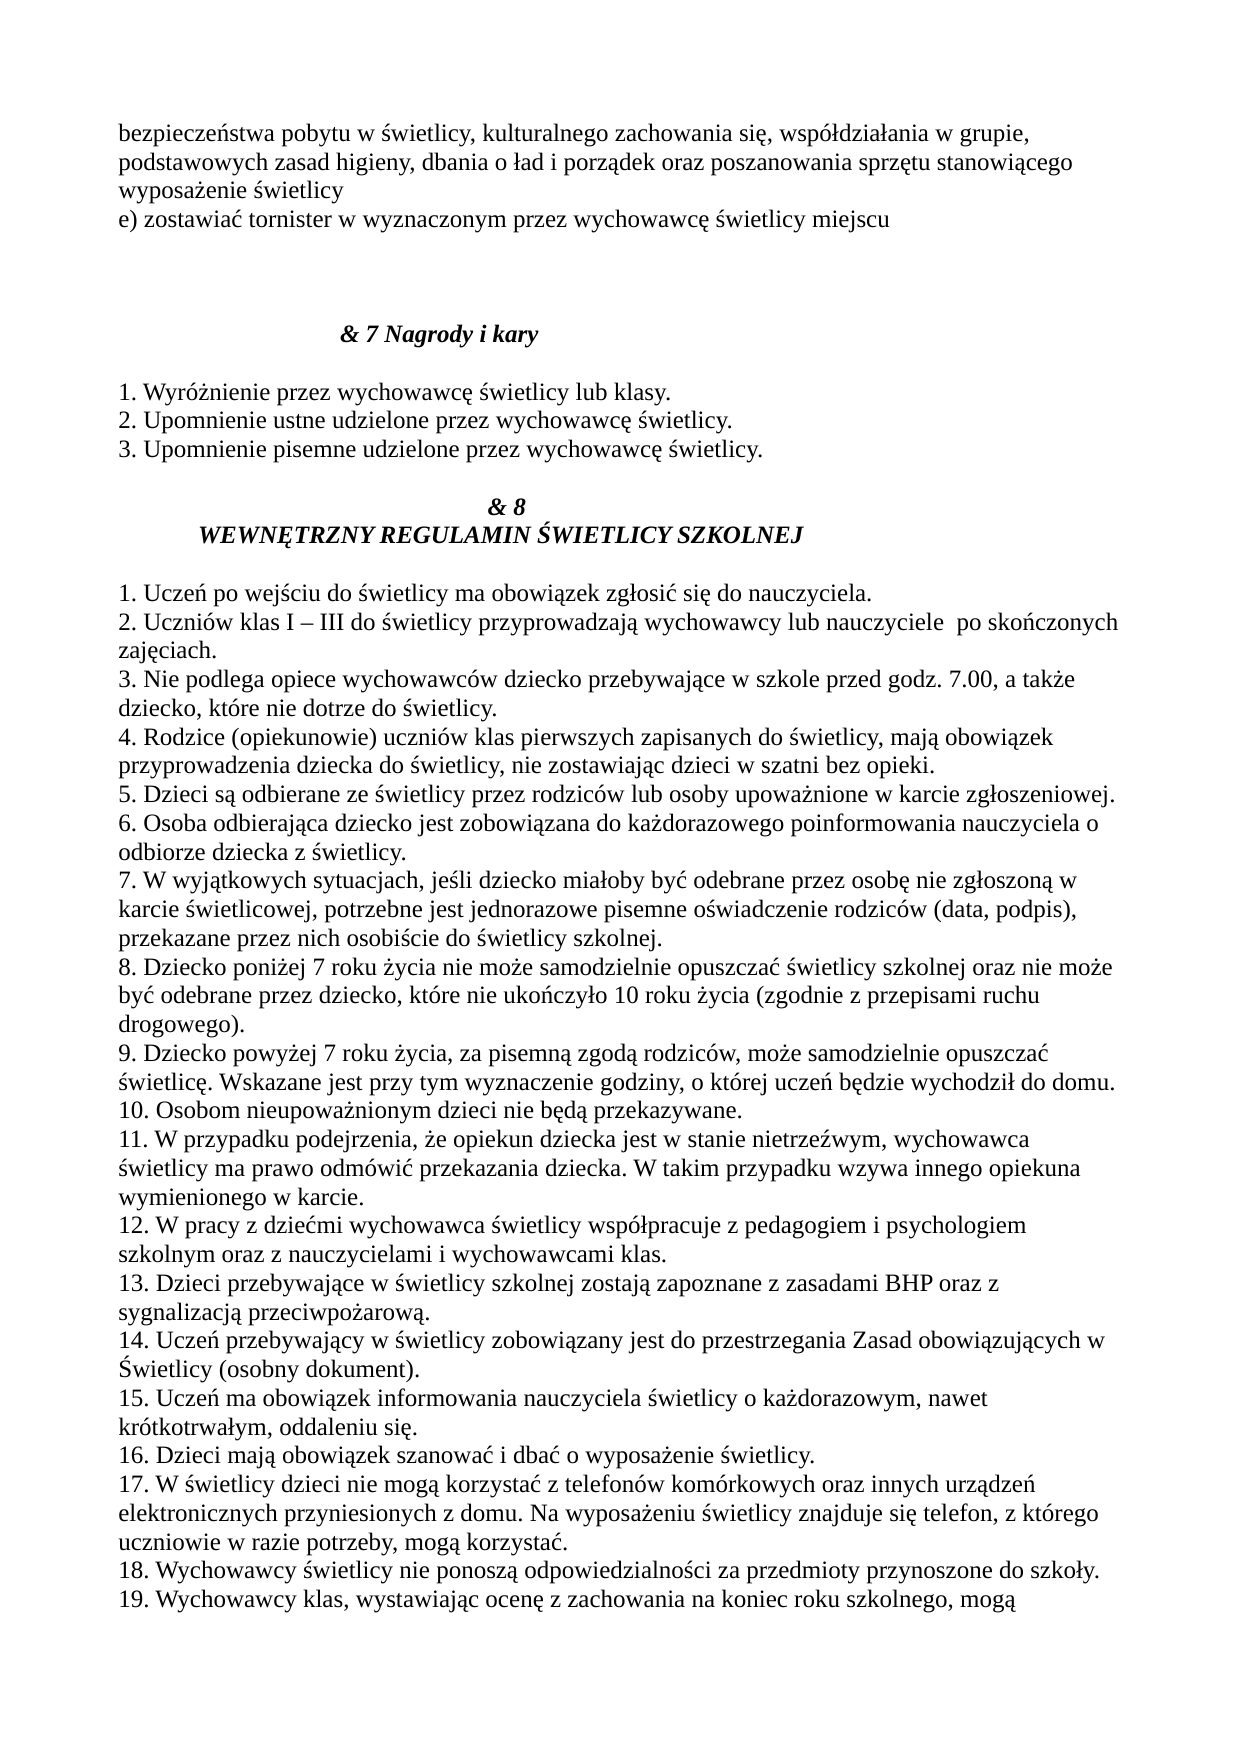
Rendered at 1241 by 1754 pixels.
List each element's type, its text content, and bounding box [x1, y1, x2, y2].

text 4. Rodzice (opiekunowie) uczniów klas pierwszych zapisanych do świetlicy, mają obowiązek przyprowadzenia dziecka do świetlicy, nie zostawiając dzieci w szatni bez opieki. [118, 722, 1122, 779]
text 16. Dzieci mają obowiązek szanować i dbać o wyposażenie świetlicy. [118, 1441, 1122, 1469]
text 1. Wyróżnienie przez wychowawcę świetlicy lub klasy. [118, 377, 1122, 406]
text 7. W wyjątkowych sytuacjach, jeśli dziecko miałoby być odebrane przez osobę nie zgłoszoną w karcie świetlicowej, potrzebne jest jednorazowe pisemne oświadczenie rodziców (data, podpis), przekazane przez nich osobiście do świetlicy szkolnej. [118, 866, 1122, 952]
text 11. W przypadku podejrzenia, że opiekun dziecka jest w stanie nietrzeźwym, wychowawca świetlicy ma prawo odmówić przekazania dziecka. W takim przypadku wzywa innego opiekuna wymienionego w karcie. [118, 1124, 1122, 1211]
text 17. W świetlicy dzieci nie mogą korzystać z telefonów komórkowych oraz innych urządzeń elektronicznych przyniesionych z domu. Na wyposażeniu świetlicy znajduje się telefon, z którego uczniowie w razie potrzeby, mogą korzystać. [118, 1469, 1122, 1556]
text & 8 [118, 492, 1122, 521]
text e) zostawiać tornister w wyznaczonym przez wychowawcę świetlicy miejscu [118, 204, 1122, 233]
text & 7 Nagrody i kary [118, 319, 1122, 348]
text 2. Uczniów klas I – III do świetlicy przyprowadzają wychowawcy lub nauczyciele po skończonych zajęciach. [118, 607, 1122, 664]
text 12. W pracy z dziećmi wychowawca świetlicy współpracuje z pedagogiem i psychologiem szkolnym oraz z nauczycielami i wychowawcami klas. [118, 1211, 1122, 1268]
text WEWNĘTRZNY REGULAMIN ŚWIETLICY SZKOLNEJ [118, 521, 1122, 549]
text 3. Nie podlega opiece wychowawców dziecko przebywające w szkole przed godz. 7.00, a także dziecko, które nie dotrze do świetlicy. [118, 664, 1122, 722]
text 1. Uczeń po wejściu do świetlicy ma obowiązek zgłosić się do nauczyciela. [118, 578, 1122, 607]
text 18. Wychowawcy świetlicy nie ponoszą odpowiedzialności za przedmioty przynoszone do szkoły. [118, 1556, 1122, 1584]
text 8. Dziecko poniżej 7 roku życia nie może samodzielnie opuszczać świetlicy szkolnej oraz nie może być odebrane przez dziecko, które nie ukończyło 10 roku życia (zgodnie z przepisami ruchu drogowego). [118, 952, 1122, 1038]
text 2. Upomnienie ustne udzielone przez wychowawcę świetlicy. [118, 406, 1122, 434]
text bezpieczeństwa pobytu w świetlicy, kulturalnego zachowania się, współdziałania w grupie, podstawowych zasad higieny, dbania o ład i porządek oraz poszanowania sprzętu stanowiącego wyposażenie świetlicy [118, 118, 1122, 204]
text 13. Dzieci przebywające w świetlicy szkolnej zostają zapoznane z zasadami BHP oraz z sygnalizacją przeciwpożarową. [118, 1268, 1122, 1326]
text 3. Upomnienie pisemne udzielone przez wychowawcę świetlicy. [118, 434, 1122, 463]
text 5. Dzieci są odbierane ze świetlicy przez rodziców lub osoby upoważnione w karcie zgłoszeniowej. [118, 779, 1122, 808]
text 9. Dziecko powyżej 7 roku życia, za pisemną zgodą rodziców, może samodzielnie opuszczać świetlicę. Wskazane jest przy tym wyznaczenie godziny, o której uczeń będzie wychodził do domu. [118, 1038, 1122, 1096]
text 14. Uczeń przebywający w świetlicy zobowiązany jest do przestrzegania Zasad obowiązujących w Świetlicy (osobny dokument). [118, 1326, 1122, 1383]
text 6. Osoba odbierająca dziecko jest zobowiązana do każdorazowego poinformowania nauczyciela o odbiorze dziecka z świetlicy. [118, 808, 1122, 866]
text 15. Uczeń ma obowiązek informowania nauczyciela świetlicy o każdorazowym, nawet krótkotrwałym, oddaleniu się. [118, 1383, 1122, 1441]
text 10. Osobom nieupoważnionym dzieci nie będą przekazywane. [118, 1096, 1122, 1124]
text 19. Wychowawcy klas, wystawiając ocenę z zachowania na koniec roku szkolnego, mogą [118, 1584, 1122, 1613]
